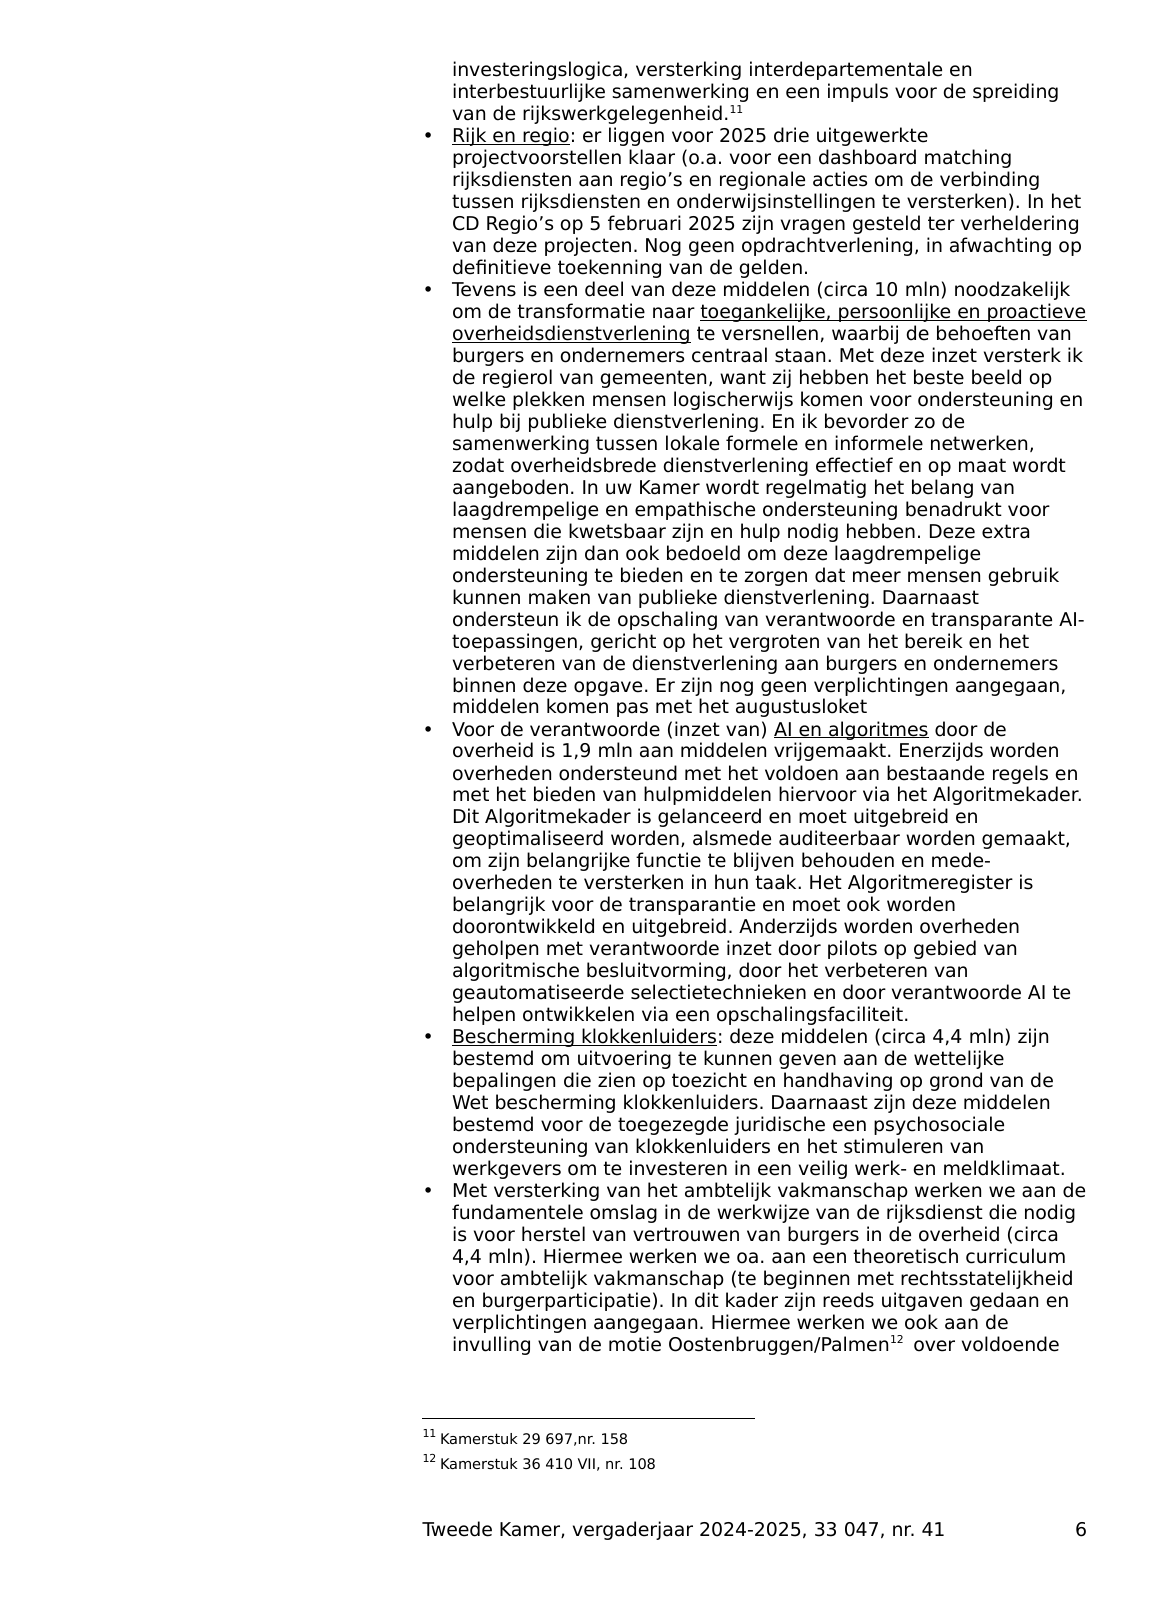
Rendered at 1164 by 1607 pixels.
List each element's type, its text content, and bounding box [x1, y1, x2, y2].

text • Met versterking van het ambtelijk vakmanschap werken we aan de fundamentele omslag in de werkwijze van de rijksdienst die nodig is voor herstel van vertrouwen van burgers in de overheid (circa 4,4 mln). Hiermee werken we oa. aan een theoretisch curriculum voor ambtelijk vakmanschap (te beginnen met rechtsstatelijkheid en burgerparticipatie). In dit kader zijn reeds uitgaven gedaan en verplichtingen aangegaan. Hiermee werken we ook aan de invulling van de motie Oostenbruggen/Palmen over voldoende [422, 1180, 1087, 1356]
text • Bescherming klokkenluiders: deze middelen (circa 4,4 mln) zijn bestemd om uitvoering te kunnen geven aan de wettelijke bepalingen die zien op toezicht en handhaving op grond van de Wet bescherming klokkenluiders. Daarnaast zijn deze middelen bestemd voor de toegezegde juridische een psychosociale ondersteuning van klokkenluiders en het stimuleren van werkgevers om te investeren in een veilig werk- en meldklimaat. [422, 1026, 1087, 1180]
text Kamerstuk 29 697,nr. 158 [422, 1427, 1087, 1449]
text investeringslogica, versterking interdepartementale en interbestuurlijke samenwerking en een impuls voor de spreiding van de rijkswerkgelegenheid. [422, 59, 1087, 125]
text • Voor de verantwoorde (inzet van) AI en algoritmes door de overheid is 1,9 mln aan middelen vrijgemaakt. Enerzijds worden overheden ondersteund met het voldoen aan bestaande regels en met het bieden van hulpmiddelen hiervoor via het Algoritmekader. Dit Algoritmekader is gelanceerd en moet uitgebreid en geoptimaliseerd worden, alsmede auditeerbaar worden gemaakt, om zijn belangrijke functie te blijven behouden en mede-overheden te versterken in hun taak. Het Algoritmeregister is belangrijk voor de transparantie en moet ook worden doorontwikkeld en uitgebreid. Anderzijds worden overheden geholpen met verantwoorde inzet door pilots op gebied van algoritmische besluitvorming, door het verbeteren van geautomatiseerde selectietechnieken en door verantwoorde AI te helpen ontwikkelen via een opschalingsfaciliteit. [422, 718, 1087, 1026]
text Kamerstuk 36 410 VII, nr. 108 [422, 1452, 1087, 1474]
text • Tevens is een deel van deze middelen (circa 10 mln) noodzakelijk om de transformatie naar toegankelijke, persoonlijke en proactieve overheidsdienstverlening te versnellen, waarbij de behoeften van burgers en ondernemers centraal staan. Met deze inzet versterk ik de regierol van gemeenten, want zij hebben het beste beeld op welke plekken mensen logischerwijs komen voor ondersteuning en hulp bij publieke dienstverlening. En ik bevorder zo de samenwerking tussen lokale formele en informele netwerken, zodat overheidsbrede dienstverlening effectief en op maat wordt aangeboden. In uw Kamer wordt regelmatig het belang van laagdrempelige en empathische ondersteuning benadrukt voor mensen die kwetsbaar zijn en hulp nodig hebben. Deze extra middelen zijn dan ook bedoeld om deze laagdrempelige ondersteuning te bieden en te zorgen dat meer mensen gebruik kunnen maken van publieke dienstverlening. Daarnaast ondersteun ik de opschaling van verantwoorde en transparante AI-toepassingen, gericht op het vergroten van het bereik en het verbeteren van de dienstverlening aan burgers en ondernemers binnen deze opgave. Er zijn nog geen verplichtingen aangegaan, middelen komen pas met het augustusloket [422, 279, 1087, 718]
text • Rijk en regio: er liggen voor 2025 drie uitgewerkte projectvoorstellen klaar (o.a. voor een dashboard matching rijksdiensten aan regio’s en regionale acties om de verbinding tussen rijksdiensten en onderwijsinstellingen te versterken). In het CD Regio’s op 5 februari 2025 zijn vragen gesteld ter verheldering van deze projecten. Nog geen opdrachtverlening, in afwachting op definitieve toekenning van de gelden. [422, 125, 1087, 279]
